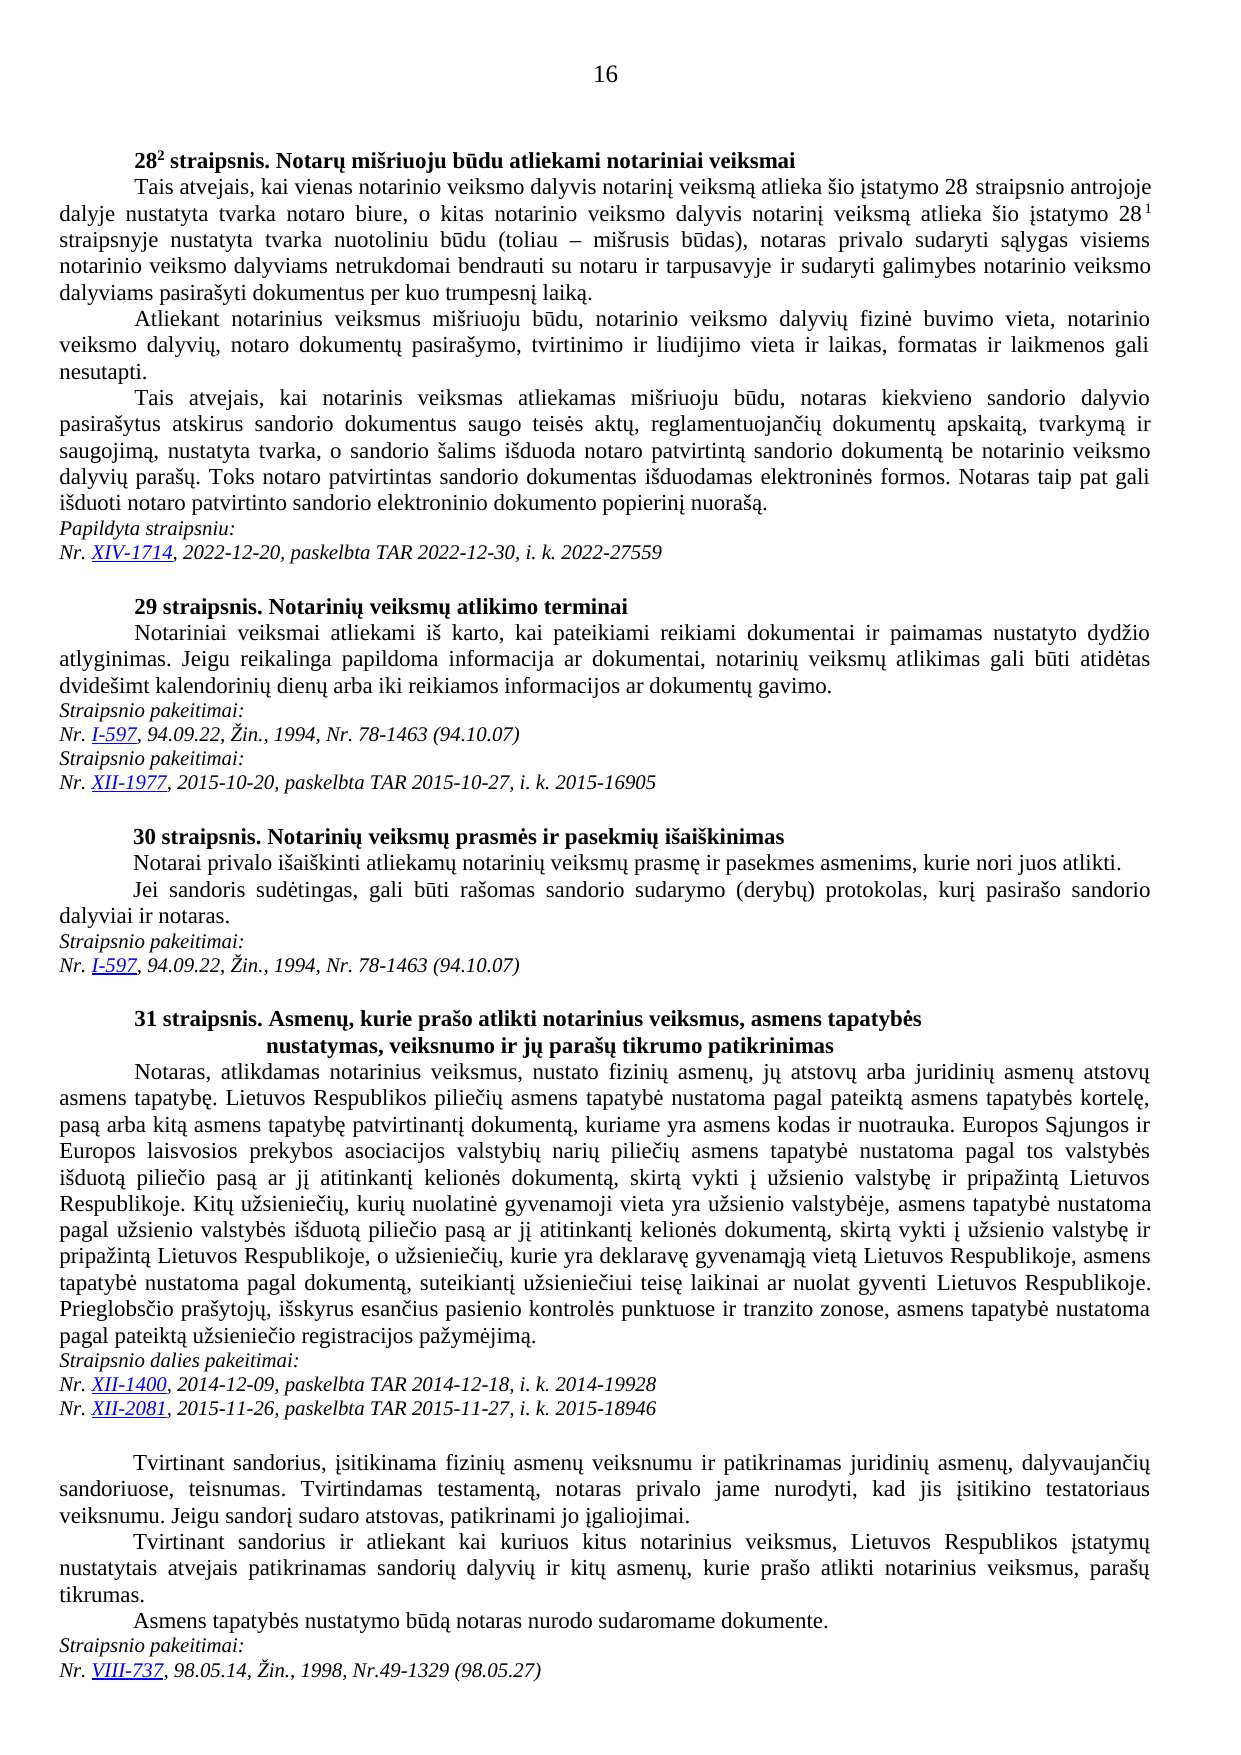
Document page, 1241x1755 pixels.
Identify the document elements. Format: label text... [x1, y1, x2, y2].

text Notariniai veiksmai atliekami iš karto, kai pateikiami reikiami dokumentai ir paimamas nustatyto dydžio atlyginimas. Jeigu reikalinga papildoma informacija ar dokumentai, notarinių veiksmų atlikimas gali būti atidėtas dvidešimt kalendorinių dienų arba iki reikiamos informacijos ar dokumentų gavimo. [59, 619, 1152, 698]
text Straipsnio pakeitimai: [59, 746, 1152, 770]
text Tais atvejais, kai vienas notarinio veiksmo dalyvis notarinį veiksmą atlieka šio įstatymo 28 straipsnio antrojoje dalyje nustatyta tvarka notaro biure, o kitas notarinio veiksmo dalyvis notarinį veiksmą atlieka šio įstatymo 281 straipsnyje nustatyta tvarka nuotoliniu būdu (toliau – mišrusis būdas), notaras privalo sudaryti sąlygas visiems notarinio veiksmo dalyviams netrukdomai bendrauti su notaru ir tarpusavyje ir sudaryti galimybes notarinio veiksmo dalyviams pasirašyti dokumentus per kuo trumpesnį laiką. [59, 173, 1152, 305]
text Straipsnio pakeitimai: [59, 698, 1152, 722]
text Nr. I-597, 94.09.22, Žin., 1994, Nr. 78-1463 (94.10.07) [59, 953, 1152, 977]
text Notarai privalo išaiškinti atliekamų notarinių veiksmų prasmę ir pasekmes asmenims, kurie nori juos atlikti. [59, 849, 1152, 876]
text Jei sandoris sudėtingas, gali būti rašomas sandorio sudarymo (derybų) protokolas, kurį pasirašo sandorio dalyviai ir notaras. [59, 876, 1152, 928]
text Tvirtinant sandorius ir atliekant kai kuriuos kitus notarinius veiksmus, Lietuvos Respublikos įstatymų nustatytais atvejais patikrinamas sandorių dalyvių ir kitų asmenų, kurie prašo atlikti notarinius veiksmus, parašų tikrumas. [59, 1528, 1152, 1607]
text Straipsnio pakeitimai: [59, 928, 1152, 953]
text Straipsnio dalies pakeitimai: [59, 1348, 1152, 1372]
text Tvirtinant sandorius, įsitikinama fizinių asmenų veiksnumu ir patikrinamas juridinių asmenų, dalyvaujančių sandoriuose, teisnumas. Tvirtindamas testamentą, notaras privalo jame nurodyti, kad jis įsitikino testatoriaus veiksnumu. Jeigu sandorį sudaro atstovas, patikrinami jo įgaliojimai. [59, 1449, 1152, 1528]
text Nr. VIII-737, 98.05.14, Žin., 1998, Nr.49-1329 (98.05.27) [59, 1657, 1152, 1682]
text Asmens tapatybės nustatymo būdą notaras nurodo sudaromame dokumente. [59, 1607, 1152, 1633]
text Papildyta straipsniu: [59, 516, 1152, 540]
text 31 straipsnis. Asmenų, kurie prašo atlikti notarinius veiksmus, asmens tapatybės [134, 1005, 1152, 1032]
text Nr. XII-2081, 2015-11-26, paskelbta TAR 2015-11-27, i. k. 2015-18946 [59, 1396, 1152, 1420]
text nustatymas, veiksnumo ir jų parašų tikrumo patikrinimas [266, 1032, 1152, 1058]
text Straipsnio pakeitimai: [59, 1633, 1152, 1657]
text Nr. XII-1977, 2015-10-20, paskelbta TAR 2015-10-27, i. k. 2015-16905 [59, 770, 1152, 794]
text Nr. XII-1400, 2014-12-09, paskelbta TAR 2014-12-18, i. k. 2014-19928 [59, 1372, 1152, 1396]
text Nr. XIV-1714, 2022-12-20, paskelbta TAR 2022-12-30, i. k. 2022-27559 [59, 540, 1152, 564]
text 282 straipsnis. Notarų mišriuoju būdu atliekami notariniai veiksmai [59, 147, 1152, 173]
text Nr. I-597, 94.09.22, Žin., 1994, Nr. 78-1463 (94.10.07) [59, 722, 1152, 746]
text 29 straipsnis. Notarinių veiksmų atlikimo terminai [59, 593, 1152, 619]
text 30 straipsnis. Notarinių veiksmų prasmės ir pasekmių išaiškinimas [59, 823, 1152, 849]
text Atliekant notarinius veiksmus mišriuoju būdu, notarinio veiksmo dalyvių fizinė buvimo vieta, notarinio veiksmo dalyvių, notaro dokumentų pasirašymo, tvirtinimo ir liudijimo vieta ir laikas, formatas ir laikmenos gali nesutapti. [59, 305, 1152, 384]
text Tais atvejais, kai notarinis veiksmas atliekamas mišriuoju būdu, notaras kiekvieno sandorio dalyvio pasirašytus atskirus sandorio dokumentus saugo teisės aktų, reglamentuojančių dokumentų apskaitą, tvarkymą ir saugojimą, nustatyta tvarka, o sandorio šalims išduoda notaro patvirtintą sandorio dokumentą be notarinio veiksmo dalyvių parašų. Toks notaro patvirtintas sandorio dokumentas išduodamas elektroninės formos. Notaras taip pat gali išduoti notaro patvirtinto sandorio elektroninio dokumento popierinį nuorašą. [59, 384, 1152, 516]
text Notaras, atlikdamas notarinius veiksmus, nustato fizinių asmenų, jų atstovų arba juridinių asmenų atstovų asmens tapatybę. Lietuvos Respublikos piliečių asmens tapatybė nustatoma pagal pateiktą asmens tapatybės kortelę, pasą arba kitą asmens tapatybę patvirtinantį dokumentą, kuriame yra asmens kodas ir nuotrauka. Europos Sąjungos ir Europos laisvosios prekybos asociacijos valstybių narių piliečių asmens tapatybė nustatoma pagal tos valstybės išduotą piliečio pasą ar jį atitinkantį kelionės dokumentą, skirtą vykti į užsienio valstybę ir pripažintą Lietuvos Respublikoje. Kitų užsieniečių, kurių nuolatinė gyvenamoji vieta yra užsienio valstybėje, asmens tapatybė nustatoma pagal užsienio valstybės išduotą piliečio pasą ar jį atitinkantį kelionės dokumentą, skirtą vykti į užsienio valstybę ir pripažintą Lietuvos Respublikoje, o užsieniečių, kurie yra deklaravę gyvenamąją vietą Lietuvos Respublikoje, asmens tapatybė nustatoma pagal dokumentą, suteikiantį užsieniečiui teisę laikinai ar nuolat gyventi Lietuvos Respublikoje. Prieglobsčio prašytojų, išskyrus esančius pasienio kontrolės punktuose ir tranzito zonose, asmens tapatybė nustatoma pagal pateiktą užsieniečio registracijos pažymėjimą. [59, 1058, 1152, 1348]
